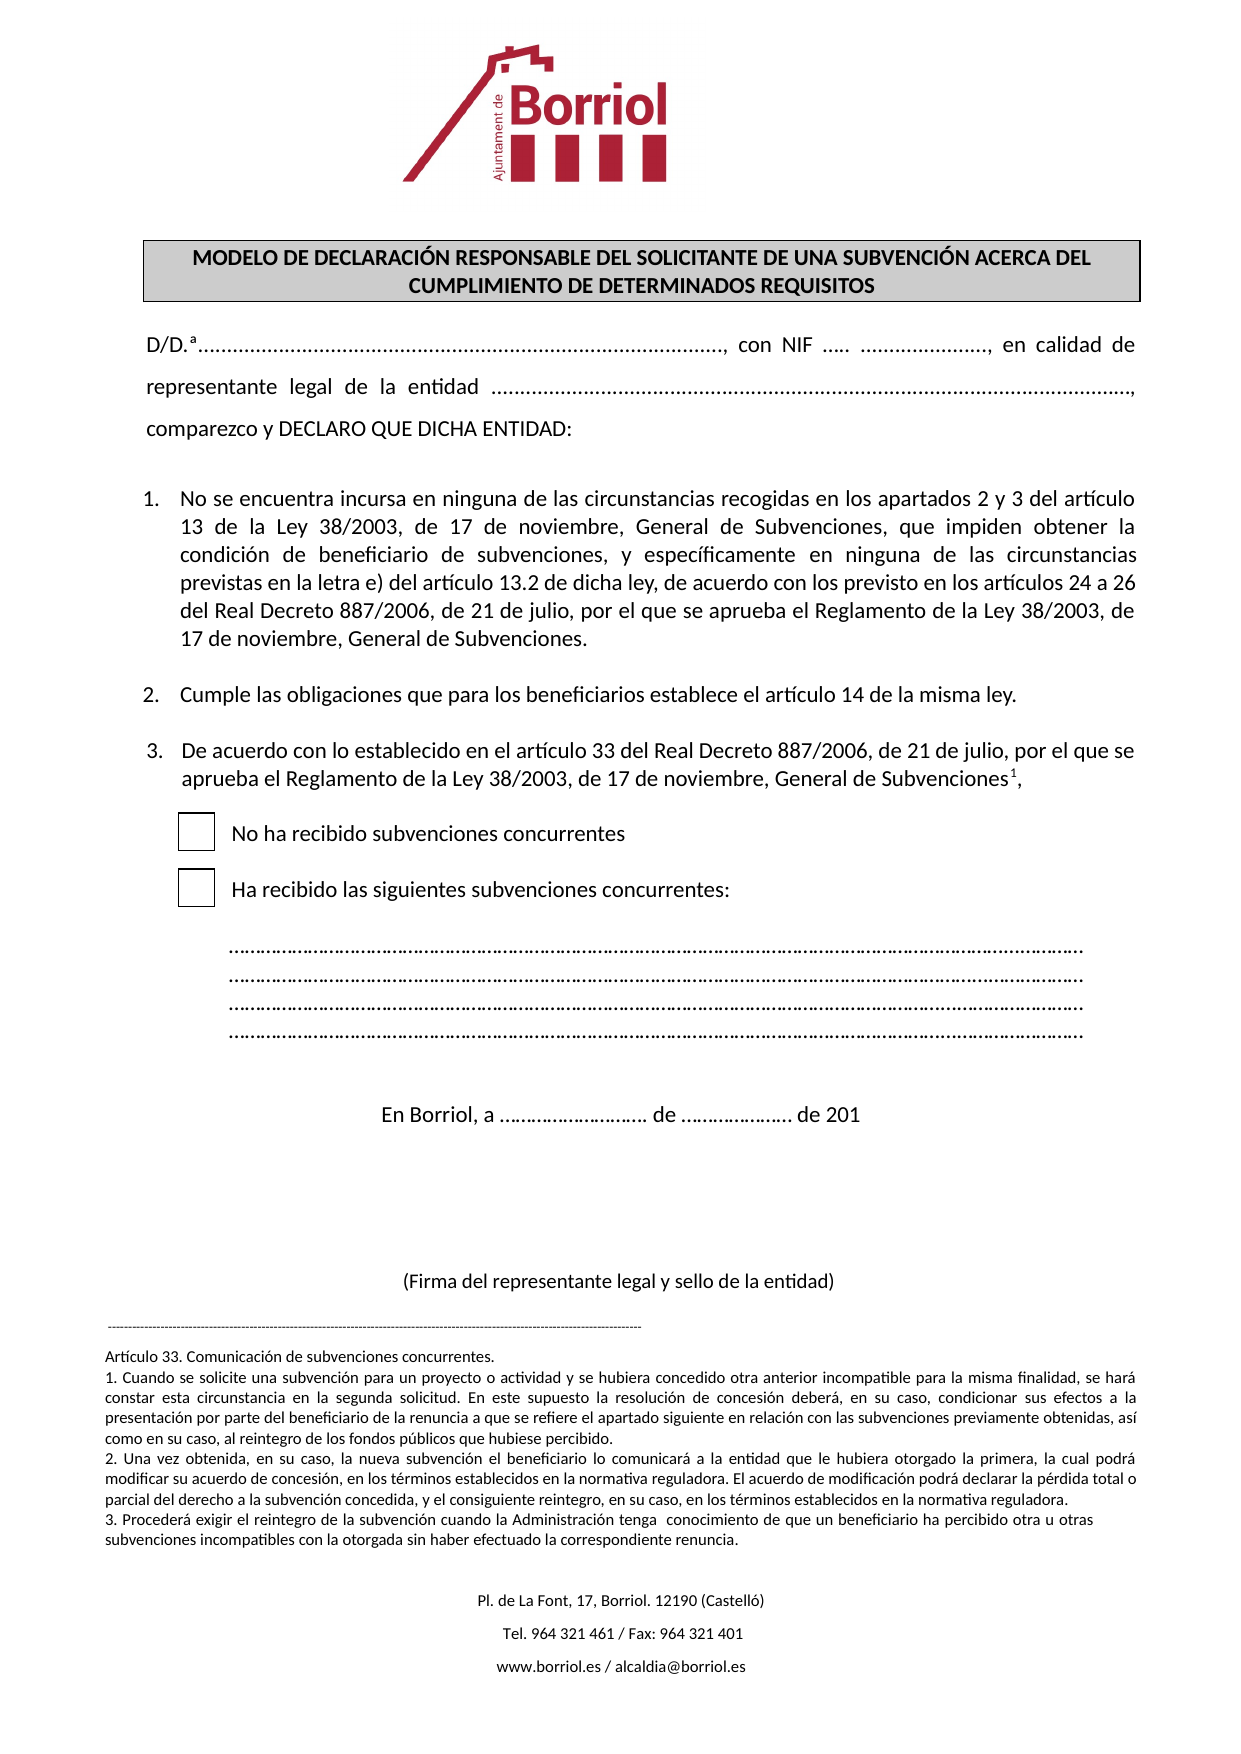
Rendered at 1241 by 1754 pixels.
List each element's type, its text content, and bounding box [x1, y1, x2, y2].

text 2. Una vez obtenida, en su caso, la nueva subvención el beneficiario lo comunicará a la entidad que le hubiera otorgado la primera, la cual podrá modificar su acuerdo de concesión, en los términos establecidos en la normativa reguladora. El acuerdo de modificación podrá declarar la pérdida total o parcial del derecho a la subvención concedida, y el consiguiente reintegro, en su caso, en los términos establecidos en la normativa reguladora. [105, 1448, 1137, 1509]
text …………………………………………………………………………………………………………………………………...………… [229, 932, 1096, 960]
list Cumple las obligaciones que para los beneficiarios establece el artículo 14 de la misma ley. [142, 680, 1137, 708]
text MODELO DE DECLARACIÓN RESPONSABLE DEL SOLICITANTE DE UNA SUBVENCIÓN ACERCA DEL CUMPLIMIENTO DE DETERMINADOS REQUISITOS [144, 241, 1139, 301]
text No ha recibido subvenciones concurrentes [215, 819, 1093, 848]
text En Borriol, a ………………………. de ………………… de 201 [149, 1100, 1093, 1128]
text D/D.ª..........................................................................................., con NIF ….. ......................, en calidad de representante legal de la entidad ............................................................................................................…, comparezco y DECLARO QUE DICHA ENTIDAD: [146, 330, 1137, 442]
text 1. Cuando se solicite una subvención para un proyecto o actividad y se hubiera concedido otra anterior incompatible para la misma finalidad, se hará constar esta circunstancia en la segunda solicitud. En este supuesto la resolución de concesión deberá, en su caso, condicionar sus efectos a la presentación por parte del beneficiario de la renuncia a que se refiere el apartado siguiente en relación con las subvenciones previamente obtenidas, así como en su caso, al reintegro de los fondos públicos que hubiese percibido. [105, 1367, 1137, 1448]
text Ha recibido las siguientes subvenciones concurrentes: [215, 876, 1093, 904]
text Artículo 33. Comunicación de subvenciones concurrentes. [105, 1347, 1137, 1367]
text ………………………………………………………………………………………………………………………...…………………… [229, 1016, 1096, 1044]
list No se encuentra incursa en ninguna de las circunstancias recogidas en los apartados 2 y 3 del artículo 13 de la Ley 38/2003, de 17 de noviembre, General de Subvenciones, que impiden obtener la condición de beneficiario de subvenciones, y específicamente en ninguna de las circunstancias previstas en la letra e) del artículo 13.2 de dicha ley, de acuerdo con los previsto en los artículos 24 a 26 del Real Decreto 887/2006, de 21 de julio, por el que se aprueba el Reglamento de la Ley 38/2003, de 17 de noviembre, General de Subvenciones. [142, 484, 1137, 652]
picture [389, 17, 706, 212]
text ……………………………………………………………………………………………………………………………...……………… [229, 960, 1096, 988]
text ………………………………………………………………………………………………………………………...…………………… [229, 988, 1096, 1016]
list De acuerdo con lo establecido en el artículo 33 del Real Decreto 887/2006, de 21 de julio, por el que se aprueba el Reglamento de la Ley 38/2003, de 17 de noviembre, General de Subvenciones1, [146, 736, 1137, 792]
text [149, 819, 178, 848]
text ------------------------------------------------------------------------------------------------------------------------------------ [105, 1319, 1137, 1347]
text (Firma del representante legal y sello de la entidad) [149, 1268, 1093, 1293]
text 3. Procederá exigir el reintegro de la subvención cuando la Administración tenga conocimiento de que un beneficiario ha percibido otra u otras subvenciones incompatibles con la otorgada sin haber efectuado la correspondiente renuncia. [105, 1509, 1096, 1550]
